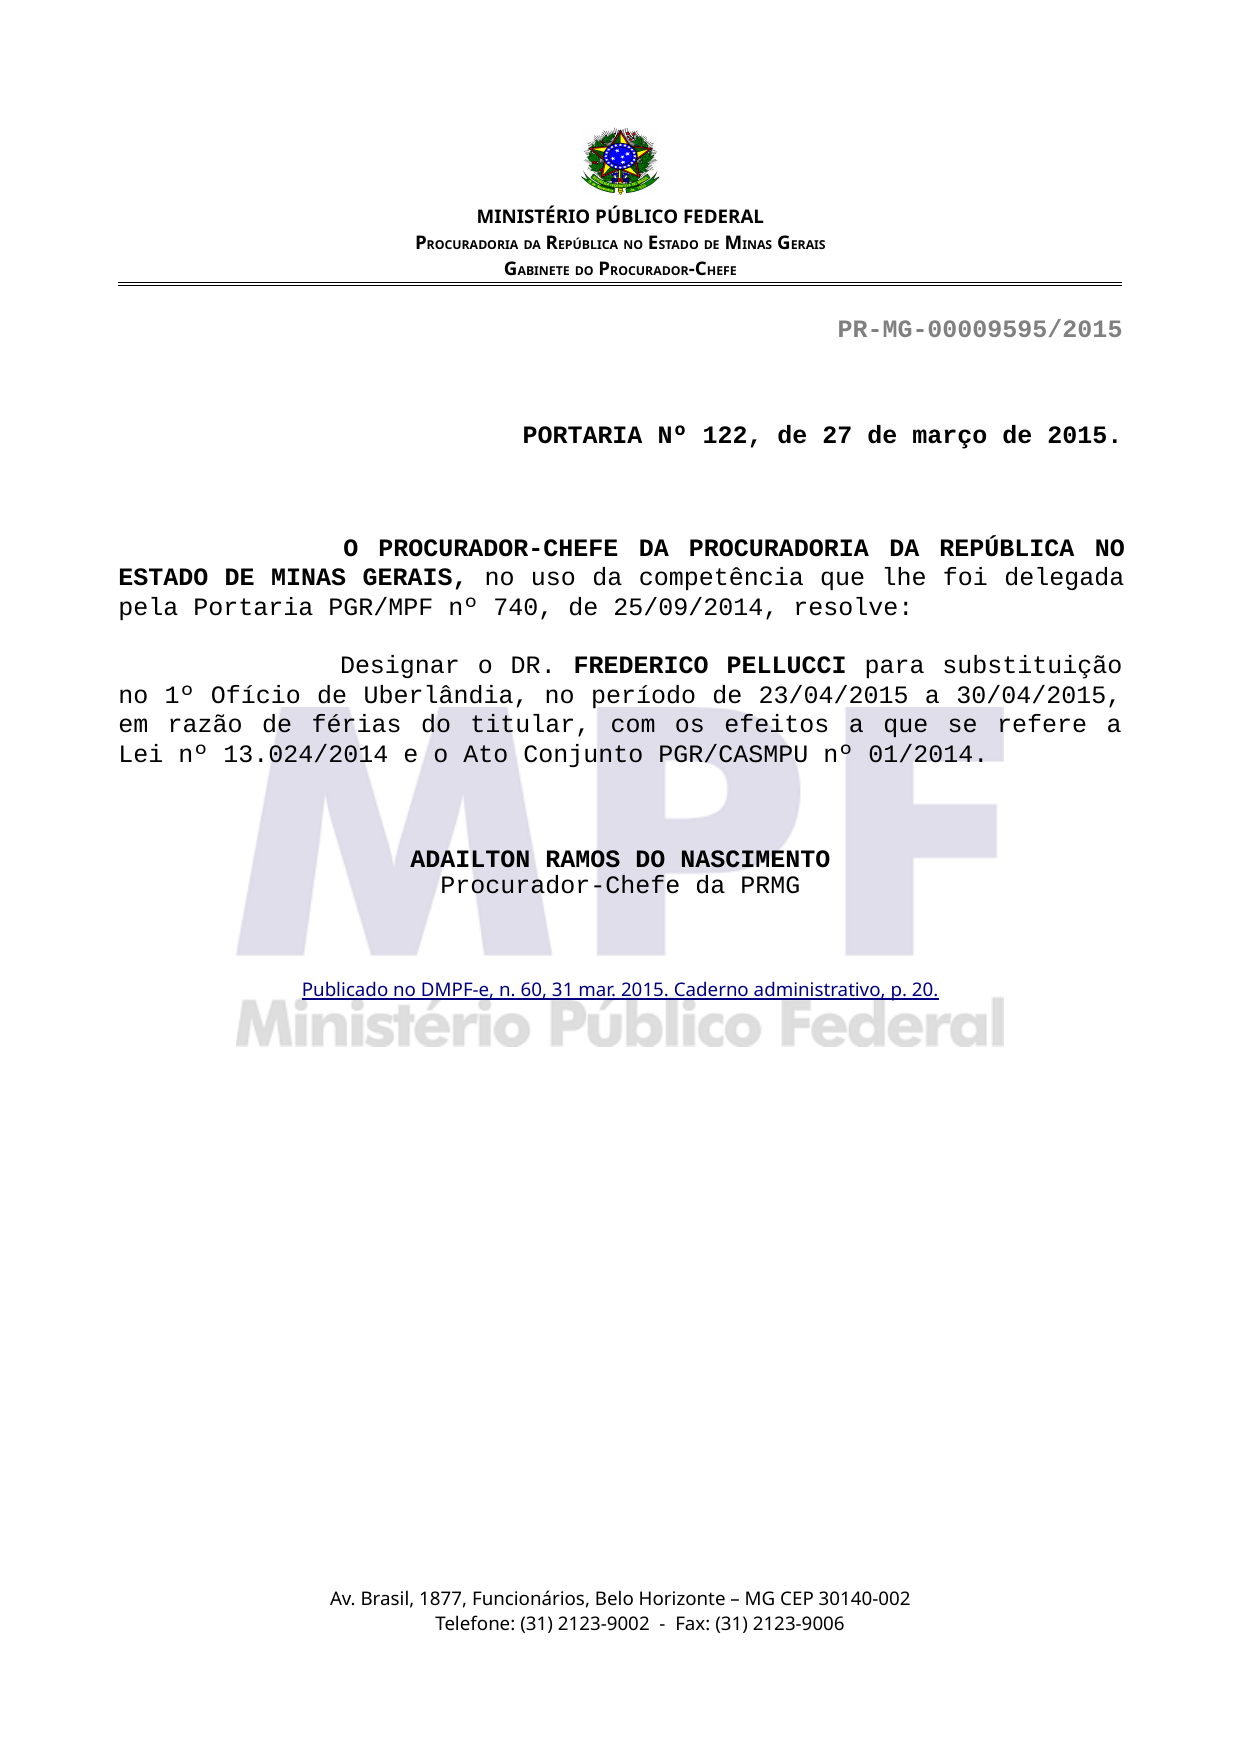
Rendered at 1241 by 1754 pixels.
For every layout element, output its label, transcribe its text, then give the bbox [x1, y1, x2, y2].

picture [236, 768, 1004, 848]
text PORTARIA Nº 122, de 27 de março de 2015. [118, 423, 1122, 448]
text Designar o DR. FREDERICO PELLUCCI para substituição no 1º Ofício de Uberlândia, no período de 23/04/2015 a 30/04/2015, em razão de férias do titular, com os efeitos a que se refere a Lei nº 13.024/2014 e o Ato Conjunto PGR/CASMPU nº 01/2014. [118, 650, 1122, 768]
picture [236, 1002, 1004, 1047]
picture [236, 901, 1004, 977]
text Procurador-Chefe da PRMG [118, 873, 1122, 901]
text O PROCURADOR-CHEFE DA PROCURADORIA DA REPÚBLICA NO ESTADO DE MINAS GERAIS, no uso da competência que lhe foi delegada pela Portaria PGR/MPF nº 740, de 25/09/2014, resolve: [118, 532, 1125, 621]
picture [581, 127, 660, 195]
text PR-MG-00009595/2015 [118, 314, 1122, 345]
text Publicado no DMPF-e, n. 60, 31 mar. 2015. Caderno administrativo, p. 20. [118, 977, 1122, 1002]
subtitle ADAILTON RAMOS DO NASCIMENTO [118, 848, 1122, 873]
